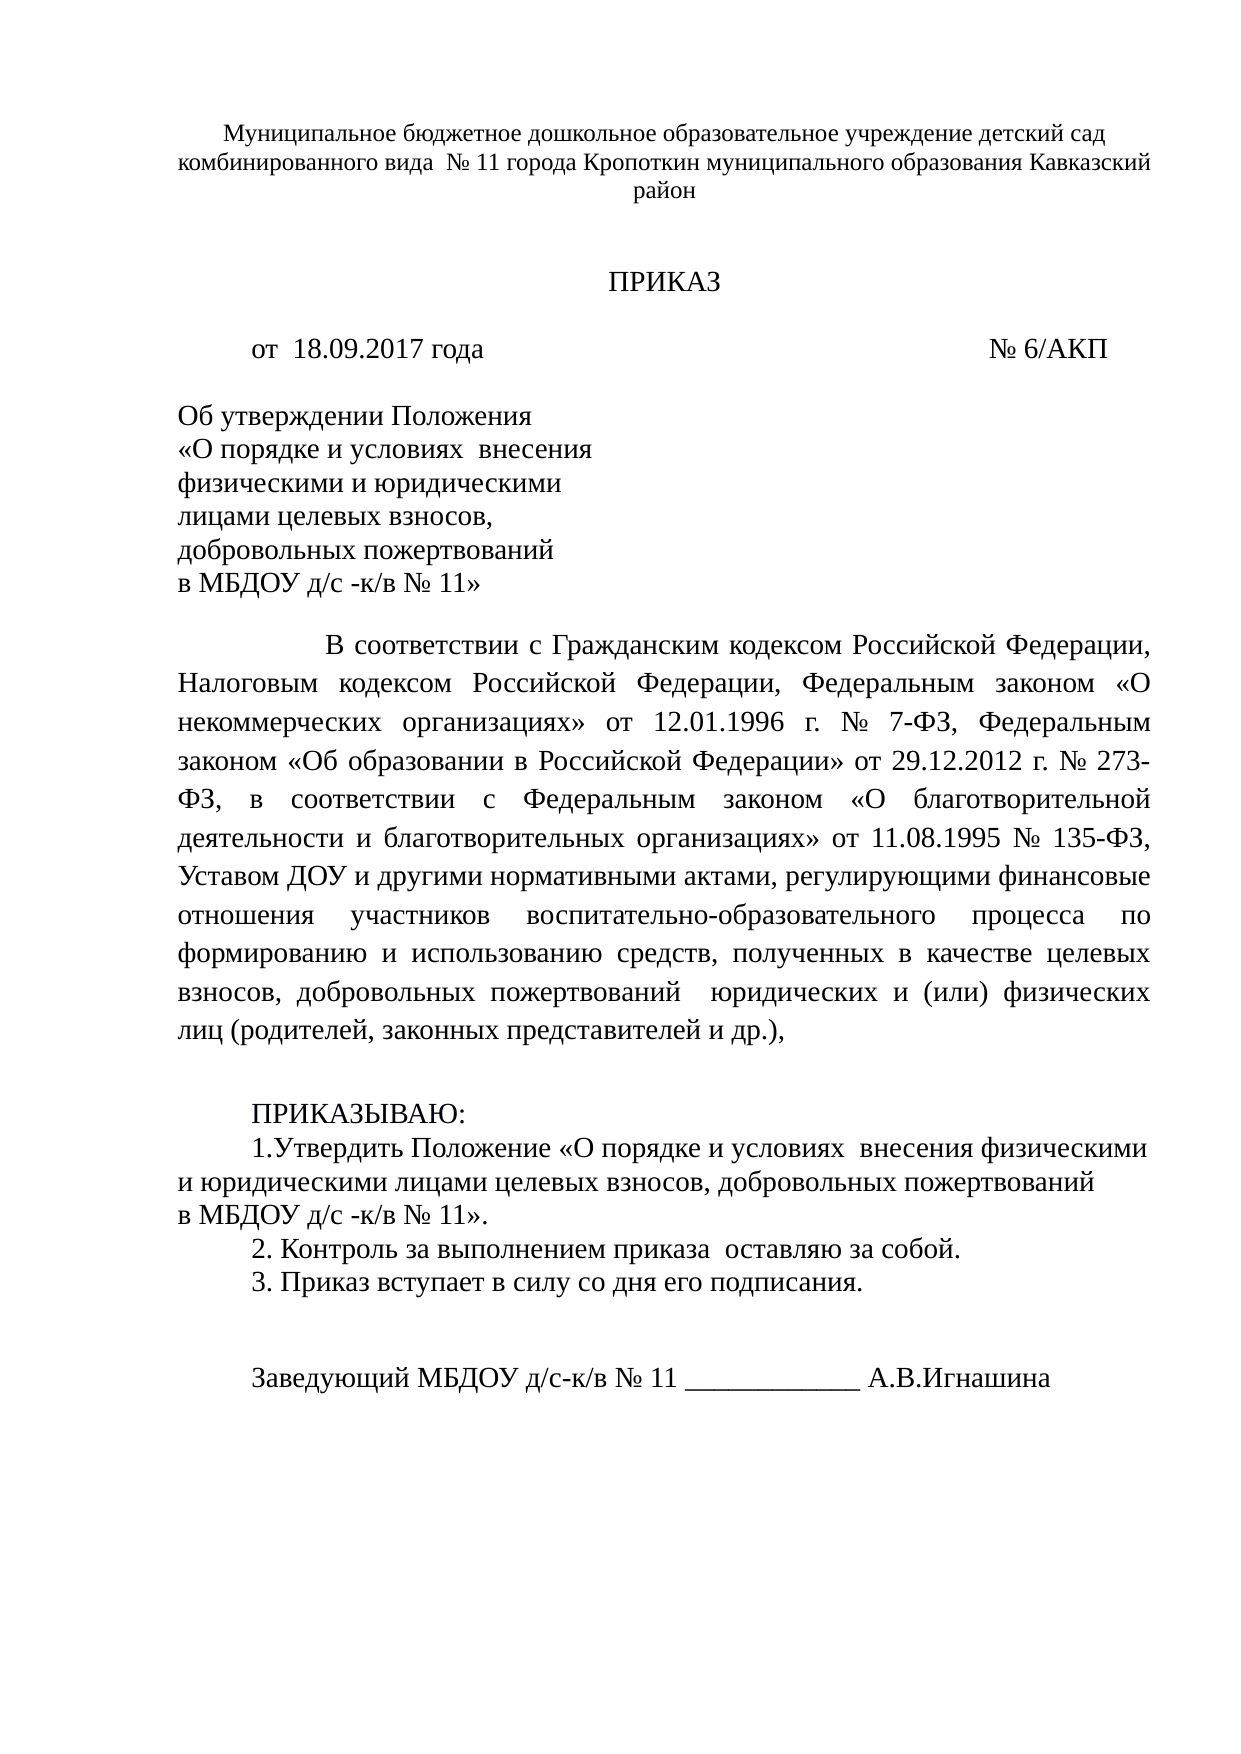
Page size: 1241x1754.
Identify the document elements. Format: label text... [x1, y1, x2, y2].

text физическими и юридическими [177, 465, 1152, 498]
text ПРИКАЗ [177, 264, 1152, 297]
text в МБДОУ д/с -к/в № 11» [177, 566, 1152, 599]
text в МБДОУ д/с -к/в № 11». [177, 1197, 1152, 1231]
text «О порядке и условиях внесения [177, 431, 1152, 465]
subtitle ПРИКАЗЫВАЮ: [177, 1093, 1152, 1130]
text добровольных пожертвований [177, 532, 1152, 566]
text 2. Контроль за выполнением приказа оставляю за собой. [177, 1231, 1152, 1264]
text 3. Приказ вступает в силу со дня его подписания. [177, 1264, 1152, 1298]
text 1.Утвердить Положение «О порядке и условиях внесения физическими и юридическими лицами целевых взносов, добровольных пожертвований [177, 1130, 1152, 1197]
text от 18.09.2017 года № 6/АКП [177, 331, 1152, 364]
text Об утверждении Положения [177, 398, 1152, 431]
text В соответствии с Гражданским кодексом Российской Федерации, Налоговым кодексом Российской Федерации, Федеральным законом «О некоммерческих организациях» от 12.01.1996 г. № 7-ФЗ, Федеральным законом «Об образовании в Российской Федерации» от 29.12.2012 г. № 273-ФЗ, в соответствии с Федеральным законом «О благотворительной деятельности и благотворительных организациях» от 11.08.1995 № 135-ФЗ, Уставом ДОУ и другими нормативными актами, регулирующими финансовые отношения участников воспитательно-образовательного процесса по формированию и использованию средств, полученных в качестве целевых взносов, добровольных пожертвований юридических и (или) физических лиц (родителей, законных представителей и др.), [177, 627, 1152, 1046]
text Муниципальное бюджетное дошкольное образовательное учреждение детский сад комбинированного вида № 11 города Кропоткин муниципального образования Кавказский район [177, 118, 1152, 204]
text лицами целевых взносов, [177, 498, 1152, 532]
text Заведующий МБДОУ д/с-к/в № 11 ____________ А.В.Игнашина [177, 1360, 1152, 1393]
